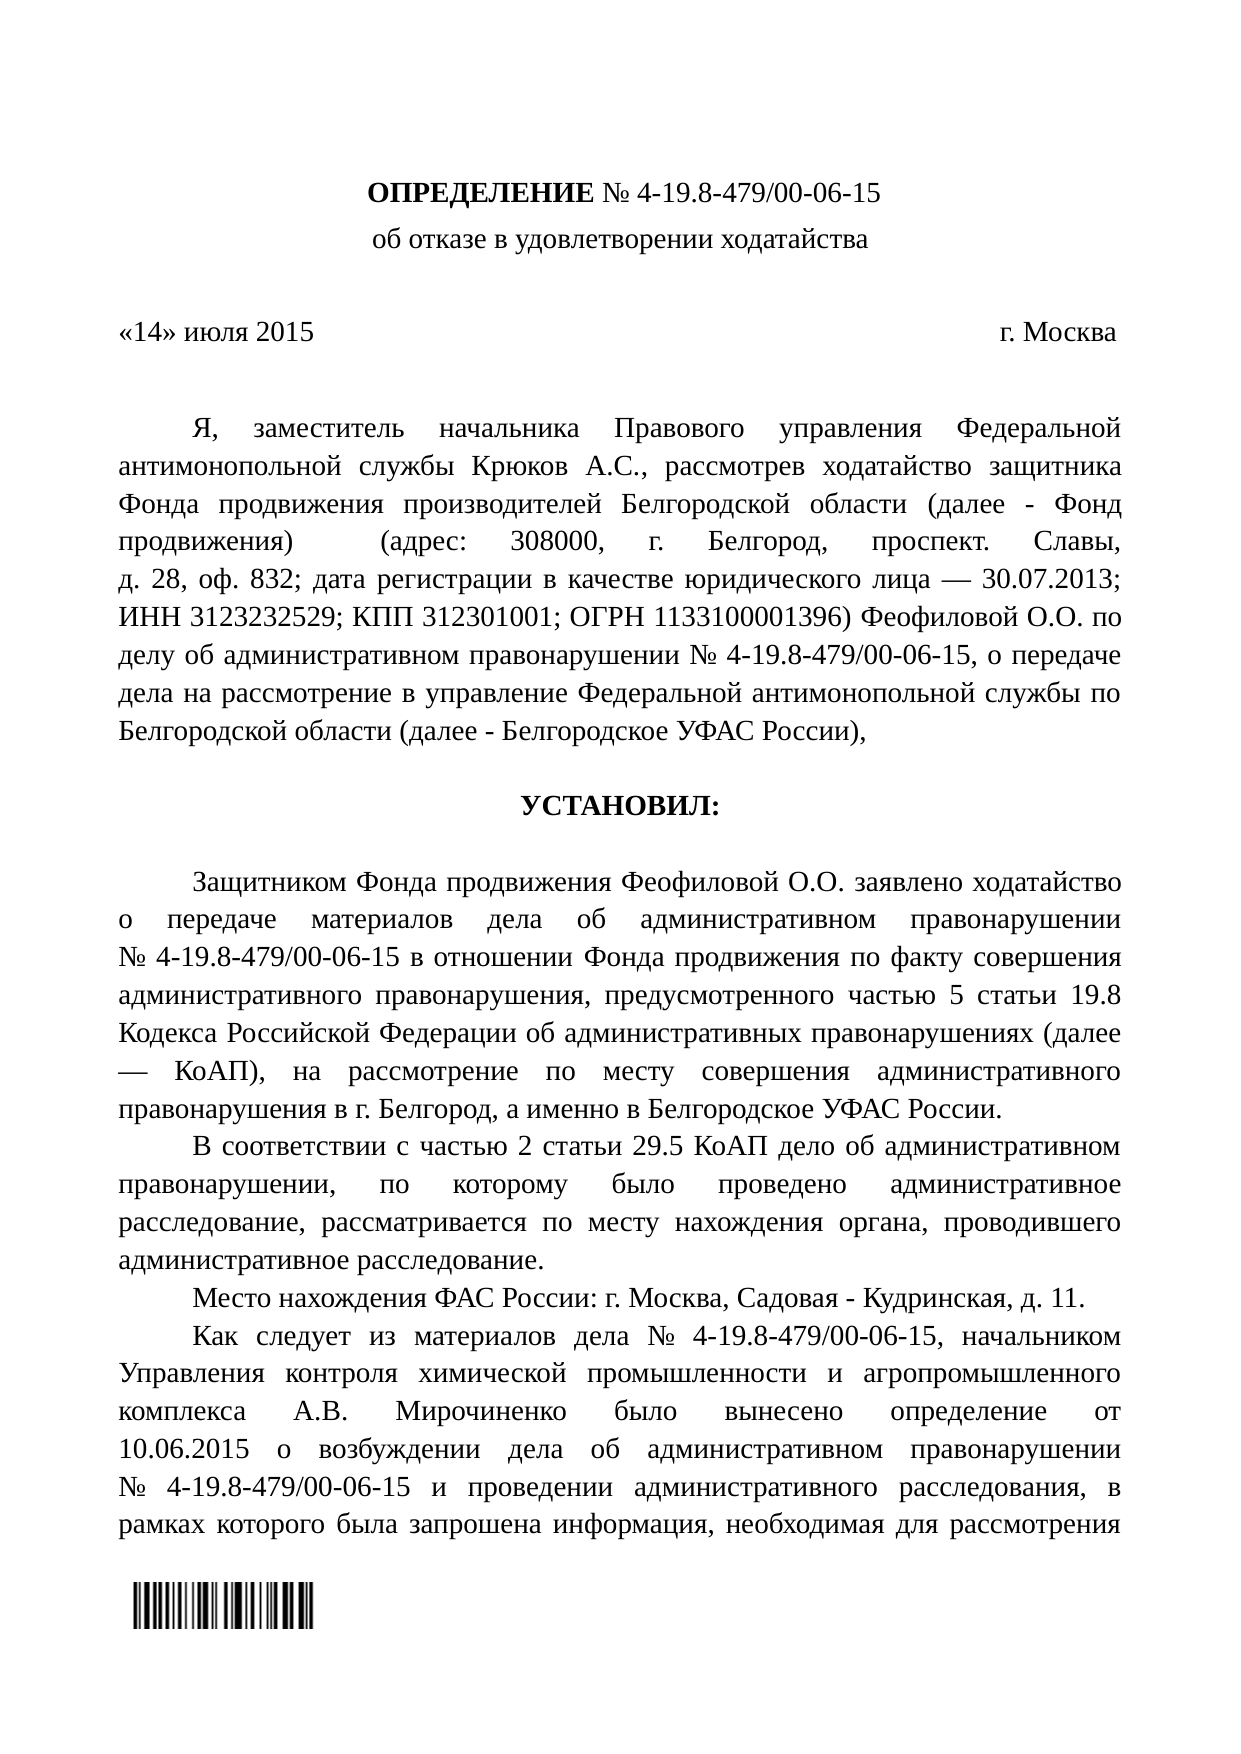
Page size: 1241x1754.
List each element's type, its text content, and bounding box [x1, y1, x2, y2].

text «14» июля 2015 г. Москва [118, 314, 1122, 347]
text УСТАНОВИЛ: [118, 784, 1122, 822]
text В соответствии с частью 2 статьи 29.5 КоАП дело об административном правонарушении, по которому было проведено административное расследование, рассматривается по месту нахождения органа, проводившего административное расследование. [118, 1124, 1122, 1276]
text Место нахождения ФАС России: г. Москва, Садовая - Кудринская, д. 11. [118, 1276, 1122, 1313]
text об отказе в удовлетворении ходатайства [118, 222, 1122, 255]
text Как следует из материалов дела № 4-19.8-479/00-06-15, начальником Управления контроля химической промышленности и агропромышленного комплекса А.В. Мирочиненко было вынесено определение от 10.06.2015 о возбуждении дела об административном правонарушении № 4-19.8-479/00-06-15 и проведении административного расследования, в рамках которого была запрошена информация, необходимая для рассмотрения [118, 1313, 1122, 1540]
text Защитником Фонда продвижения Феофиловой О.О. заявлено ходатайство о передаче материалов дела об административном правонарушении № 4-19.8-479/00-06-15 в отношении Фонда продвижения по факту совершения административного правонарушения, предусмотренного частью 5 статьи 19.8 Кодекса Российской Федерации об административных правонарушениях (далее — КоАП), на рассмотрение по месту совершения административного правонарушения в г. Белгород, а именно в Белгородское УФАС России. [118, 859, 1122, 1124]
text ОПРЕДЕЛЕНИЕ № 4-19.8-479/00-06-15 [118, 176, 1122, 209]
picture [118, 1582, 331, 1629]
text Я, заместитель начальника Правового управления Федеральной антимонопольной службы Крюков А.С., рассмотрев ходатайство защитника Фонда продвижения производителей Белгородской области (далее - Фонд продвижения) (адрес: 308000, г. Белгород, проспект. Славы, д. 28, оф. 832; дата регистрации в качестве юридического лица — 30.07.2013; ИНН 3123232529; КПП 312301001; ОГРН 1133100001396) Феофиловой О.О. по делу об административном правонарушении № 4-19.8-479/00-06-15, о передаче дела на рассмотрение в управление Федеральной антимонопольной службы по Белгородской области (далее - Белгородское УФАС России), [118, 406, 1122, 746]
